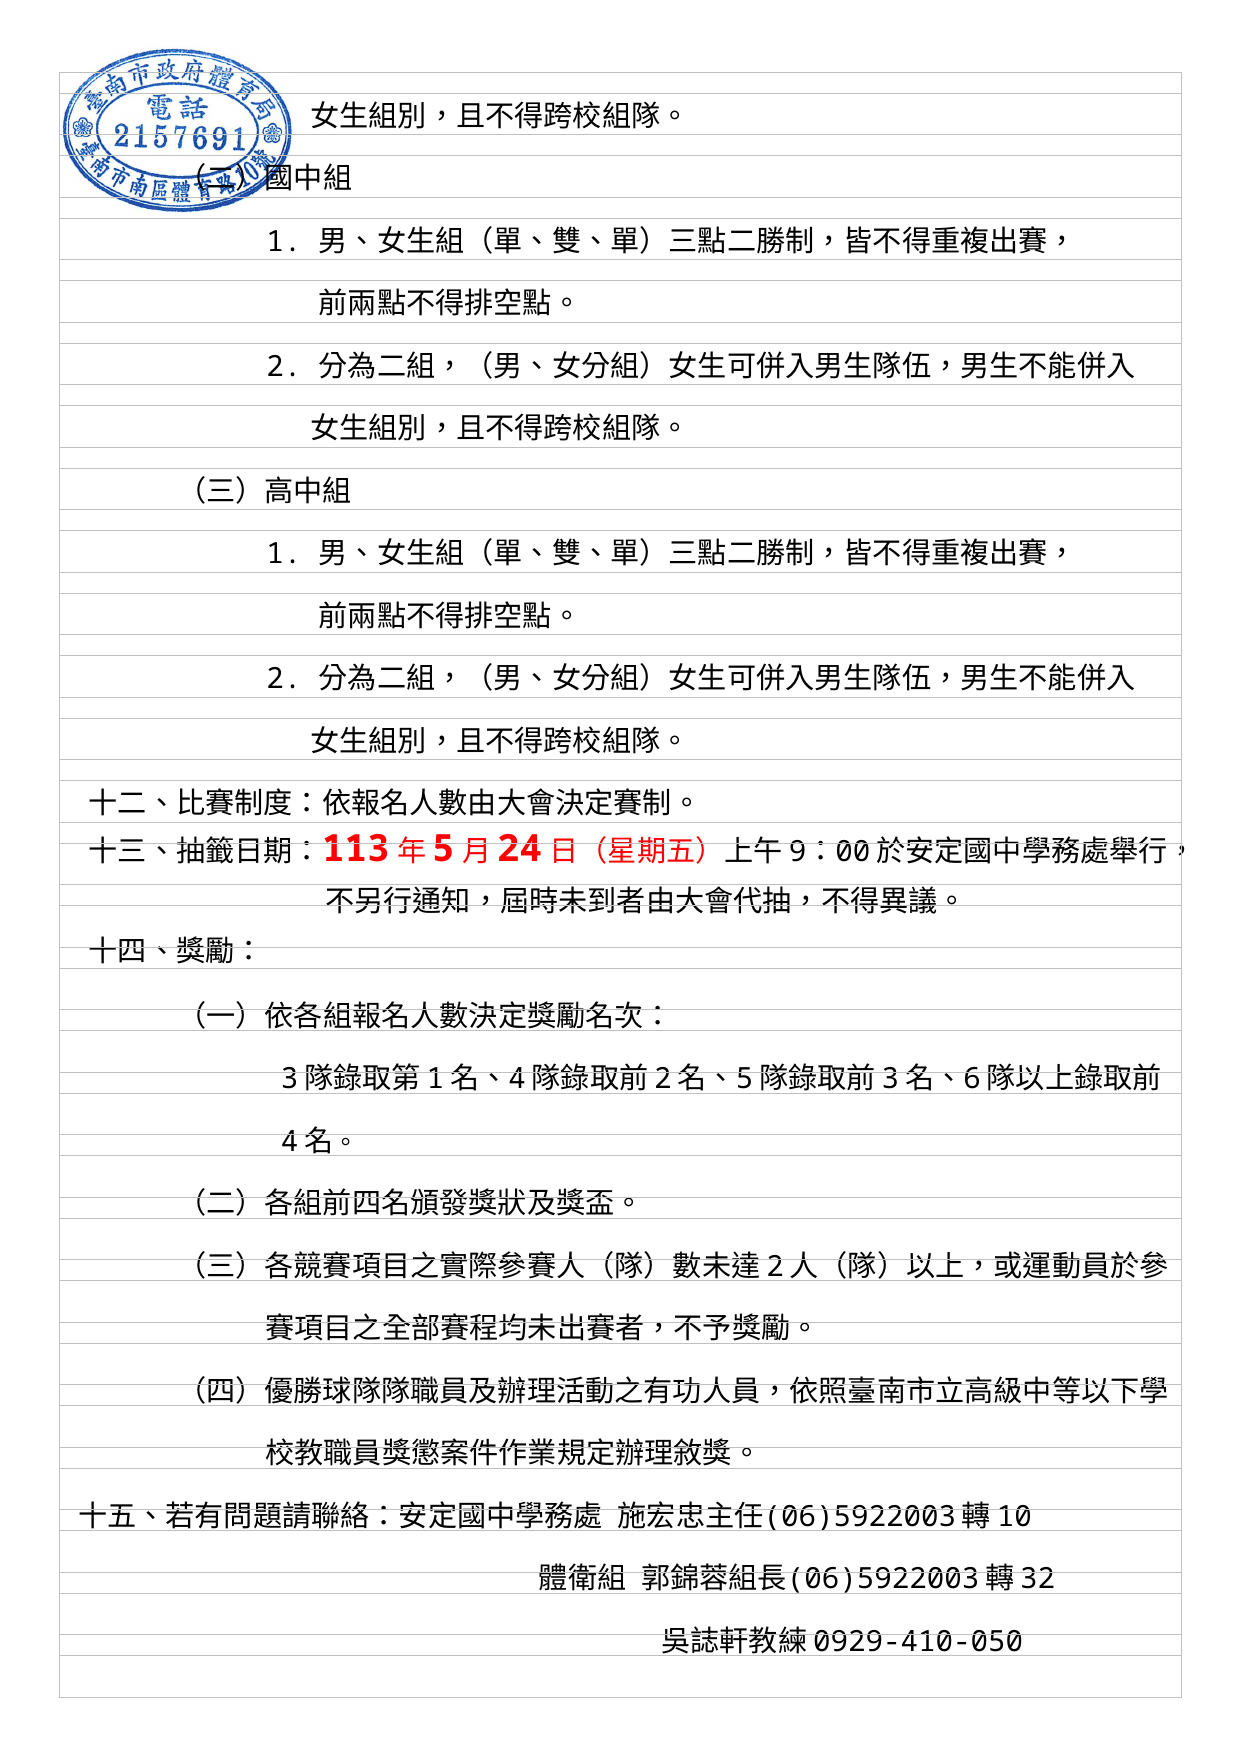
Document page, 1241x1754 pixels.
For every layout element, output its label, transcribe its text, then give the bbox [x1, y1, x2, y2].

text 十四、獎勵： [88, 922, 1181, 947]
text 不另行通知，屆時未到者由大會代抽，不得異議。 [325, 906, 1181, 922]
text （三）各競賽項目之實際參賽人（隊）數未達2人（隊）以上，或運動員於參賽項目之全部賽程均未出賽者，不予獎勵。 [177, 1222, 1181, 1259]
text 十五、若有問題請聯絡：安定國中學務處 施宏忠主任(06)5922003轉10 [78, 1472, 1181, 1509]
text 3隊錄取第1名、4隊錄取前2名、5隊錄取前3名、6隊以上錄取前4名。 [281, 1094, 1181, 1134]
text 體衛組 郭錦蓉組長(06)5922003轉32 [846, 1573, 1181, 1593]
text （四）優勝球隊隊職員及辦理活動之有功人員，依照臺南市立高級中等以下學校教職員獎懲案件作業規定辦理敘獎。 [177, 1448, 1181, 1468]
text 十五、若有問題請聯絡：安定國中學務處 施宏忠主任(06)5922003轉10 [78, 1510, 772, 1530]
text [266, 323, 1137, 343]
text 2. 分為二組，（男、女分組）女生可併入男生隊伍，男生不能併入 [266, 344, 1137, 384]
text 體衛組 郭錦蓉組長(06)5922003轉32 [398, 1573, 796, 1593]
text 十二、比賽制度：依報名人數由大會決定賽制。 [88, 781, 1181, 822]
text [177, 448, 1181, 468]
text 十三、抽籤日期：113年5月24日（星期五）上午9：00於安定國中學務處舉行， [88, 823, 1181, 843]
text 十五、若有問題請聯絡：安定國中學務處 施宏忠主任(06)5922003轉10 [824, 1510, 1181, 1530]
text （四）優勝球隊隊職員及辦理活動之有功人員，依照臺南市立高級中等以下學校教職員獎懲案件作業規定辦理敘獎。 [177, 1406, 1181, 1447]
text [177, 135, 1181, 155]
text 體衛組 郭錦蓉組長(06)5922003轉32 [794, 1573, 848, 1593]
text [88, 760, 1181, 780]
text [266, 260, 1181, 280]
text 女生組別，且不得跨校組隊。 [266, 94, 1137, 134]
text 吳誌軒教練0929-410-050 [398, 1597, 1181, 1634]
text 女生組別，且不得跨校組隊。 [266, 719, 1137, 759]
text 十五、若有問題請聯絡：安定國中學務處 施宏忠主任(06)5922003轉10 [771, 1510, 825, 1530]
text 十四、獎勵： [122, 948, 141, 958]
text 前兩點不得排空點。 [266, 281, 1181, 322]
text 1. 男、女生組（單、雙、單）三點二勝制，皆不得重複出賽， [266, 531, 1181, 572]
text （三）各競賽項目之實際參賽人（隊）數未達2人（隊）以上，或運動員於參賽項目之全部賽程均未出賽者，不予獎勵。 [177, 1323, 1181, 1343]
text （三）各競賽項目之實際參賽人（隊）數未達2人（隊）以上，或運動員於參賽項目之全部賽程均未出賽者，不予獎勵。 [177, 1281, 1181, 1322]
text （四）優勝球隊隊職員及辦理活動之有功人員，依照臺南市立高級中等以下學校教職員獎懲案件作業規定辦理敘獎。 [177, 1385, 1181, 1405]
text [266, 385, 1137, 405]
text [266, 198, 1181, 218]
text [266, 573, 1181, 593]
text （二）國中組 [177, 156, 1181, 197]
text （一）依各組報名人數決定獎勵名次： [177, 1010, 1181, 1030]
text （三）高中組 [177, 469, 1181, 509]
picture [60, 173, 294, 197]
text 體衛組 郭錦蓉組長(06)5922003轉32 [398, 1534, 1181, 1572]
text 十三、抽籤日期：113年5月24日（星期五）上午9：00於安定國中學務處舉行， [88, 844, 1181, 872]
text 3隊錄取第1名、4隊錄取前2名、5隊錄取前3名、6隊以上錄取前4名。 [281, 1034, 1181, 1072]
text 女生組別，且不得跨校組隊。 [266, 406, 1137, 447]
text [266, 73, 1137, 93]
text 吳誌軒教練0929-410-050 [398, 1635, 1181, 1655]
text 不另行通知，屆時未到者由大會代抽，不得異議。 [325, 872, 1181, 884]
text （四）優勝球隊隊職員及辦理活動之有功人員，依照臺南市立高級中等以下學校教職員獎懲案件作業規定辦理敘獎。 [177, 1347, 1181, 1384]
text 1. 男、女生組（單、雙、單）三點二勝制，皆不得重複出賽， [266, 219, 1181, 259]
text （一）依各組報名人數決定獎勵名次： [177, 972, 1181, 1009]
text [266, 698, 1137, 718]
text 3隊錄取第1名、4隊錄取前2名、5隊錄取前3名、6隊以上錄取前4名。 [281, 1073, 1181, 1093]
text （二）各組前四名頒發獎狀及獎盃。 [177, 1198, 1181, 1218]
text （三）各競賽項目之實際參賽人（隊）數未達2人（隊）以上，或運動員於參賽項目之全部賽程均未出賽者，不予獎勵。 [177, 1260, 1181, 1280]
text 3隊錄取第1名、4隊錄取前2名、5隊錄取前3名、6隊以上錄取前4名。 [281, 1135, 1181, 1155]
text 不另行通知，屆時未到者由大會代抽，不得異議。 [325, 885, 1181, 905]
text （二）各組前四名頒發獎狀及獎盃。 [177, 1159, 1181, 1197]
text 十四、獎勵： [88, 948, 1181, 968]
text 2. 分為二組，（男、女分組）女生可併入男生隊伍，男生不能併入 [266, 656, 1137, 697]
text [266, 635, 1137, 655]
picture [60, 198, 294, 215]
picture [269, 173, 289, 187]
text 前兩點不得排空點。 [266, 594, 1181, 634]
text [266, 510, 1181, 530]
